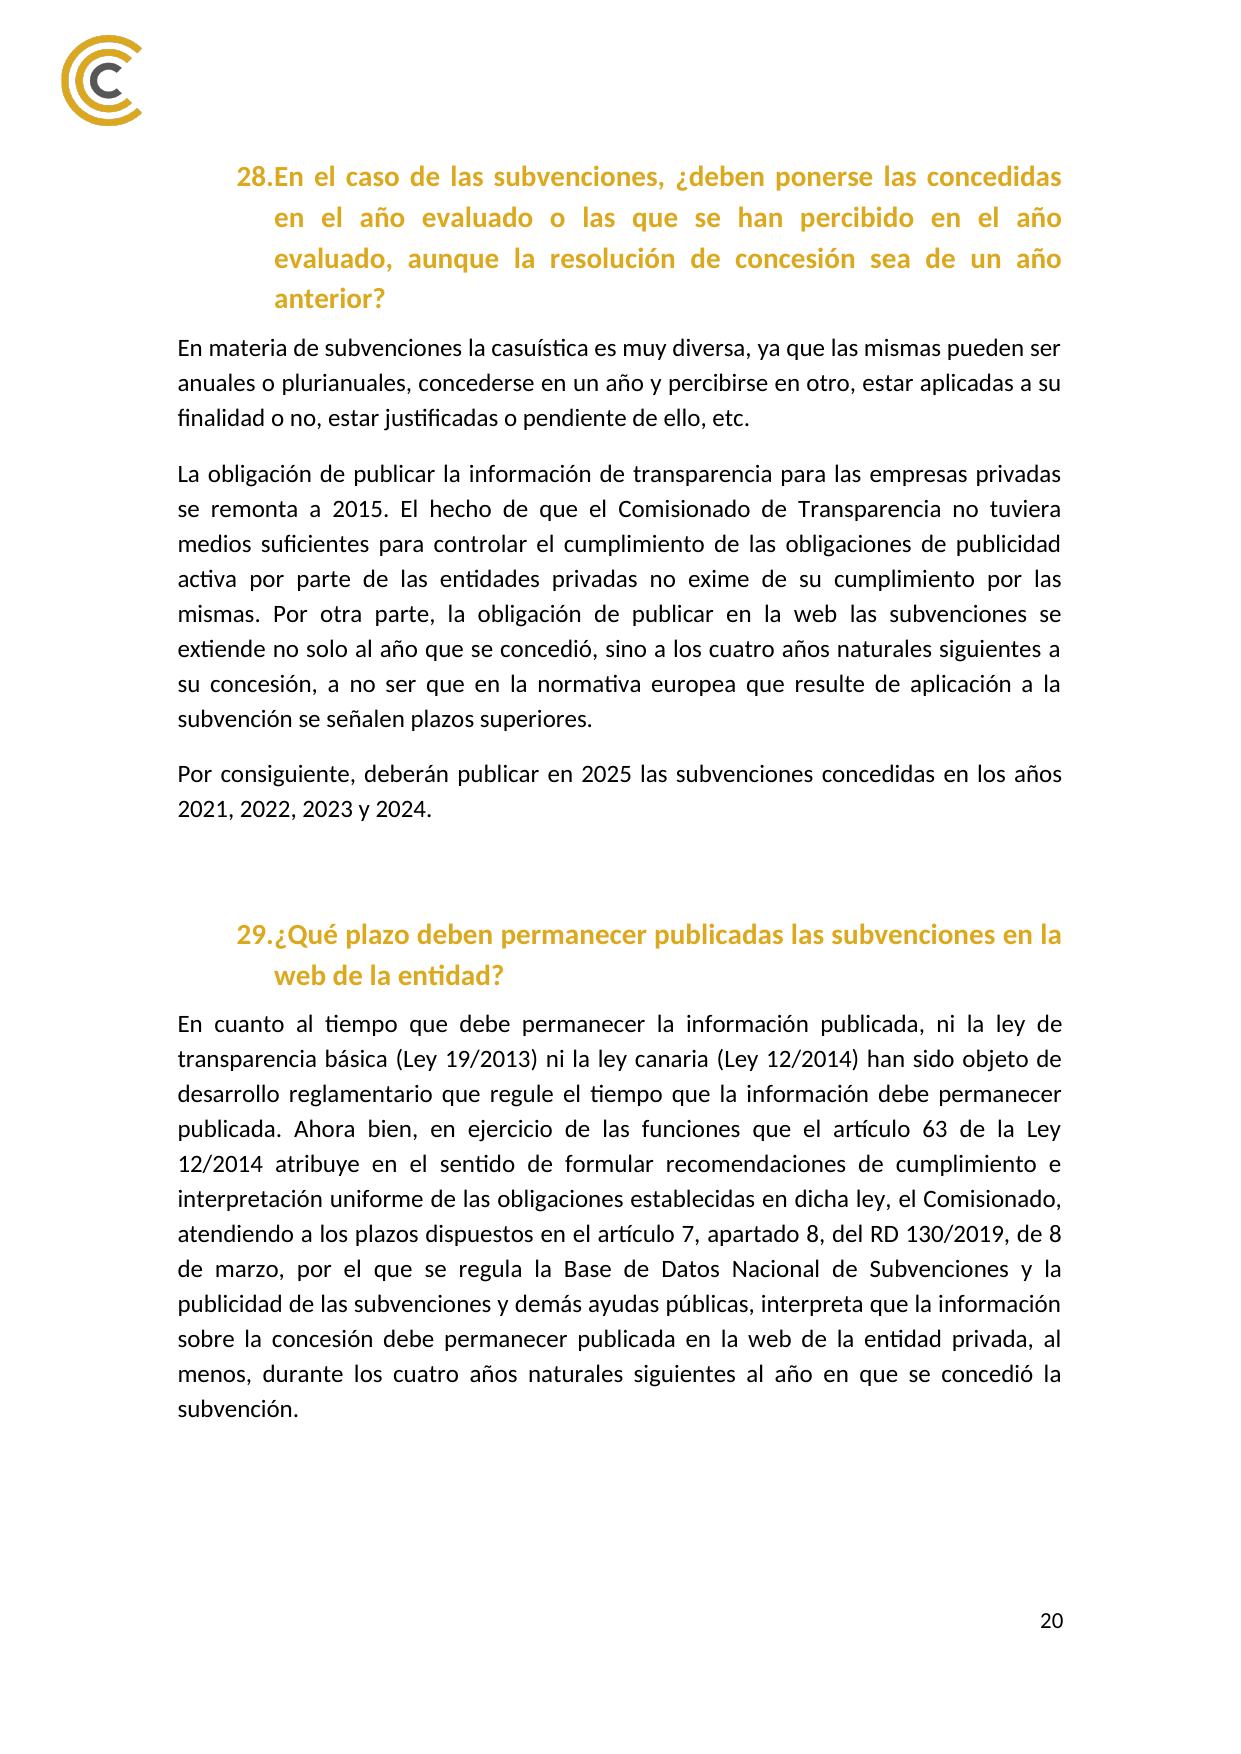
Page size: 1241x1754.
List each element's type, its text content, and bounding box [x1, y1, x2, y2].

text Por consiguiente, deberán publicar en 2025 las subvenciones concedidas en los años 2021, 2022, 2023 y 2024. [177, 759, 1063, 824]
text En materia de subvenciones la casuística es muy diversa, ya que las mismas pueden ser anuales o plurianuales, concederse en un año y percibirse en otro, estar aplicadas a su finalidad o no, estar justificadas o pendiente de ello, etc. [177, 332, 1063, 432]
text La obligación de publicar la información de transparencia para las empresas privadas se remonta a 2015. El hecho de que el Comisionado de Transparencia no tuviera medios suficientes para controlar el cumplimiento de las obligaciones de publicidad activa por parte de las entidades privadas no exime de su cumplimiento por las mismas. Por otra parte, la obligación de publicar en la web las subvenciones se extiende no solo al año que se concedió, sino a los cuatro años naturales siguientes a su concesión, a no ser que en la normativa europea que resulte de aplicación a la subvención se señalen plazos superiores. [177, 458, 1063, 733]
subtitle ¿Qué plazo deben permanecer publicadas las subvenciones en la web de la entidad? [236, 916, 1063, 992]
subtitle En el caso de las subvenciones, ¿deben ponerse las concedidas en el año evaluado o las que se han percibido en el año evaluado, aunque la resolución de concesión sea de un año anterior? [236, 158, 1063, 316]
text En cuanto al tiempo que debe permanecer la información publicada, ni la ley de transparencia básica (Ley 19/2013) ni la ley canaria (Ley 12/2014) han sido objeto de desarrollo reglamentario que regule el tiempo que la información debe permanecer publicada. Ahora bien, en ejercicio de las funciones que el artículo 63 de la Ley 12/2014 atribuye en el sentido de formular recomendaciones de cumplimiento e interpretación uniforme de las obligaciones establecidas en dicha ley, el Comisionado, atendiendo a los plazos dispuestos en el artículo 7, apartado 8, del RD 130/2019, de 8 de marzo, por el que se regula la Base de Datos Nacional de Subvenciones y la publicidad de las subvenciones y demás ayudas públicas, interpreta que la información sobre la concesión debe permanecer publicada en la web de la entidad privada, al menos, durante los cuatro años naturales siguientes al año en que se concedió la subvención. [177, 1008, 1063, 1423]
